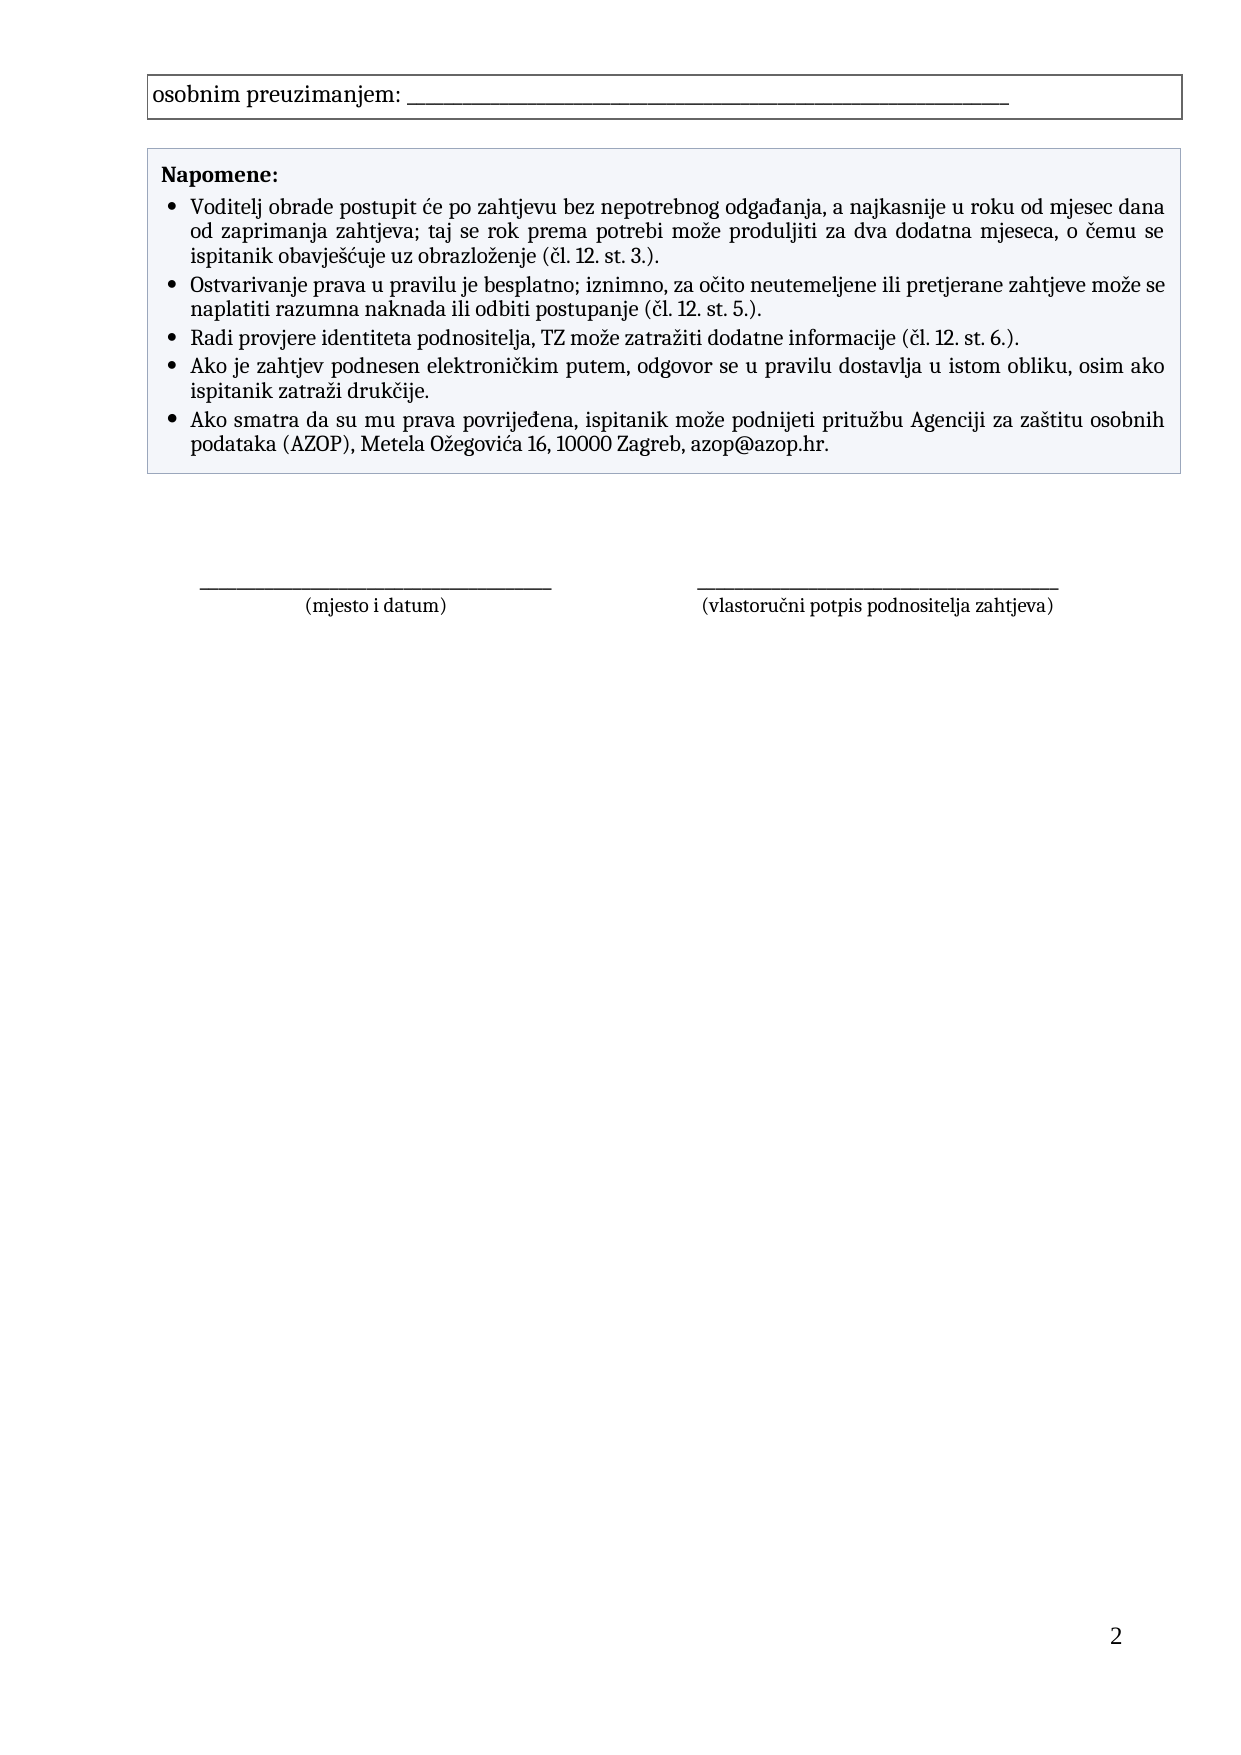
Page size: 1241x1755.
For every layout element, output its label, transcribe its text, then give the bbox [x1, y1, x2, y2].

table_header Napomene: Voditelj obrade postupit će po zahtjevu bez nepotrebnog odgađanja, a najkasnije u roku od mjesec dana od zaprimanja zahtjeva; taj se rok prema potrebi može produljiti za dva dodatna mjeseca, o čemu se ispitanik obavješćuje uz obrazloženje (čl. 12. st. 3.). Ostvarivanje prava u pravilu je besplatno; iznimno, za očito neutemeljene ili pretjerane zahtjeve može se naplatiti razumna naknada ili odbiti postupanje (čl. 12. st. 5.). Radi provjere identiteta podnositelja, TZ može zatražiti dodatne informacije (čl. 12. st. 6.). Ako je zahtjev podnesen elektroničkim putem, odgovor se u pravilu dostavlja u istom obliku, osim ako ispitanik zatraži drukčije. Ako smatra da su mu prava povrijeđena, ispitanik može podnijeti pritužbu Agenciji za zaštitu osobnih podataka (AZOP), Metela Ožegovića 16, 10000 Zagreb, azop@azop.hr. [148, 149, 1180, 473]
table_cell osobnim preuzimanjem: _________________________________________________________________ [148, 76, 1181, 118]
table_header ______________________________________ (mjesto i datum) [148, 507, 633, 646]
table_header _______________________________________ (vlastoručni potpis podnositelja zahtjeva) [633, 507, 1122, 646]
